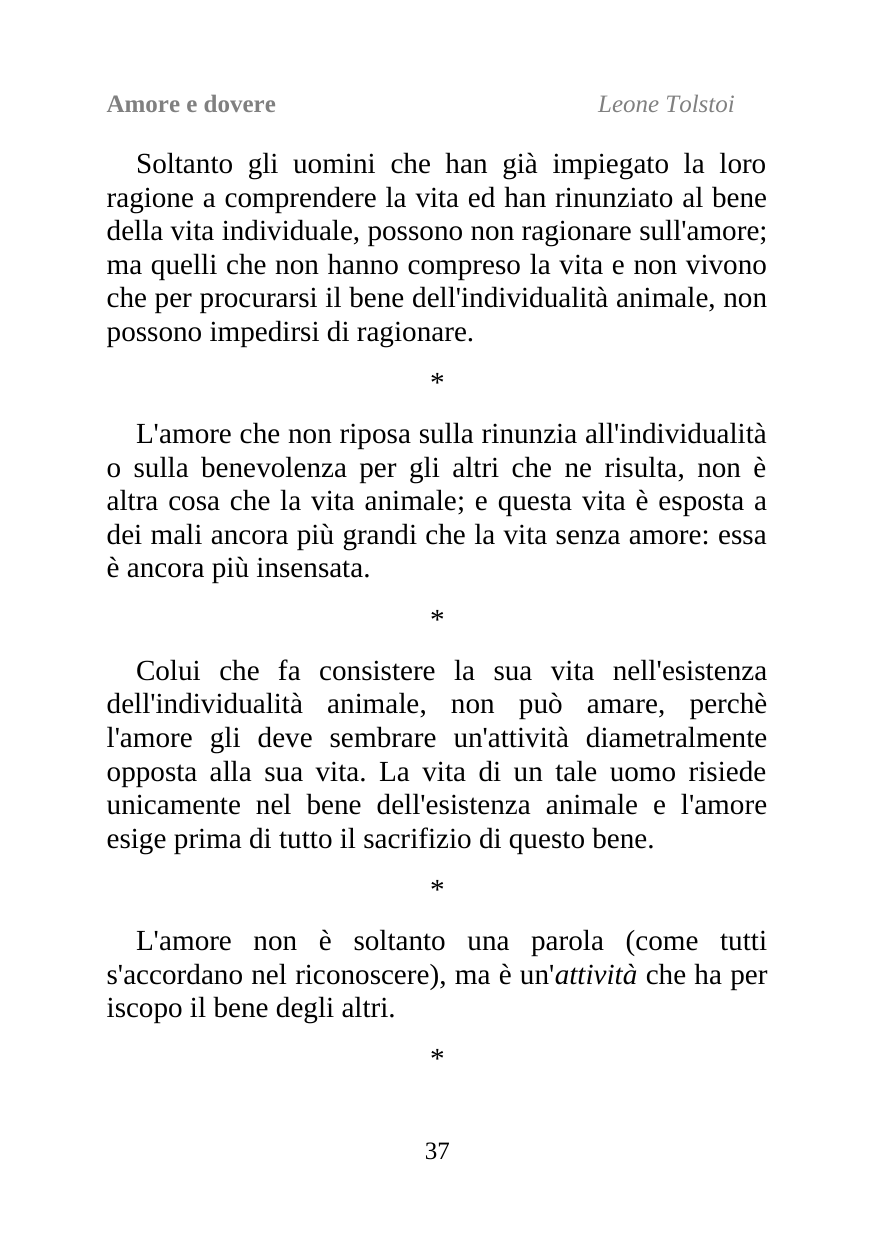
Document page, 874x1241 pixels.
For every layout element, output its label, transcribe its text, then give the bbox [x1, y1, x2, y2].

text Colui che fa consistere la sua vita nell'esistenza dell'individualità animale, non può amare, perchè l'amore gli deve sembrare un'attività diametralmente opposta alla sua vita. La vita di un tale uomo risiede unicamente nel bene dell'esistenza animale e l'amore esige prima di tutto il sacrifizio di questo bene. [106, 653, 768, 854]
text * [106, 365, 768, 399]
text Soltanto gli uomini che han già impiegato la loro ragione a comprendere la vita ed han rinunziato al bene della vita individuale, possono non ragionare sull'amore; ma quelli che non hanno compreso la vita e non vivono che per procurarsi il bene dell'individualità animale, non possono impedirsi di ragionare. [106, 146, 768, 347]
text * [106, 1042, 768, 1075]
text * [106, 602, 768, 635]
text L'amore che non riposa sulla rinunzia all'individualità o sulla benevolenza per gli altri che ne risulta, non è altra cosa che la vita animale; e questa vita è esposta a dei mali ancora più grandi che la vita senza amore: essa è ancora più insensata. [106, 416, 768, 584]
text L'amore non è soltanto una parola (come tutti s'accordano nel riconoscere), ma è un'attività che ha per iscopo il bene degli altri. [106, 923, 768, 1024]
text * [106, 872, 768, 906]
